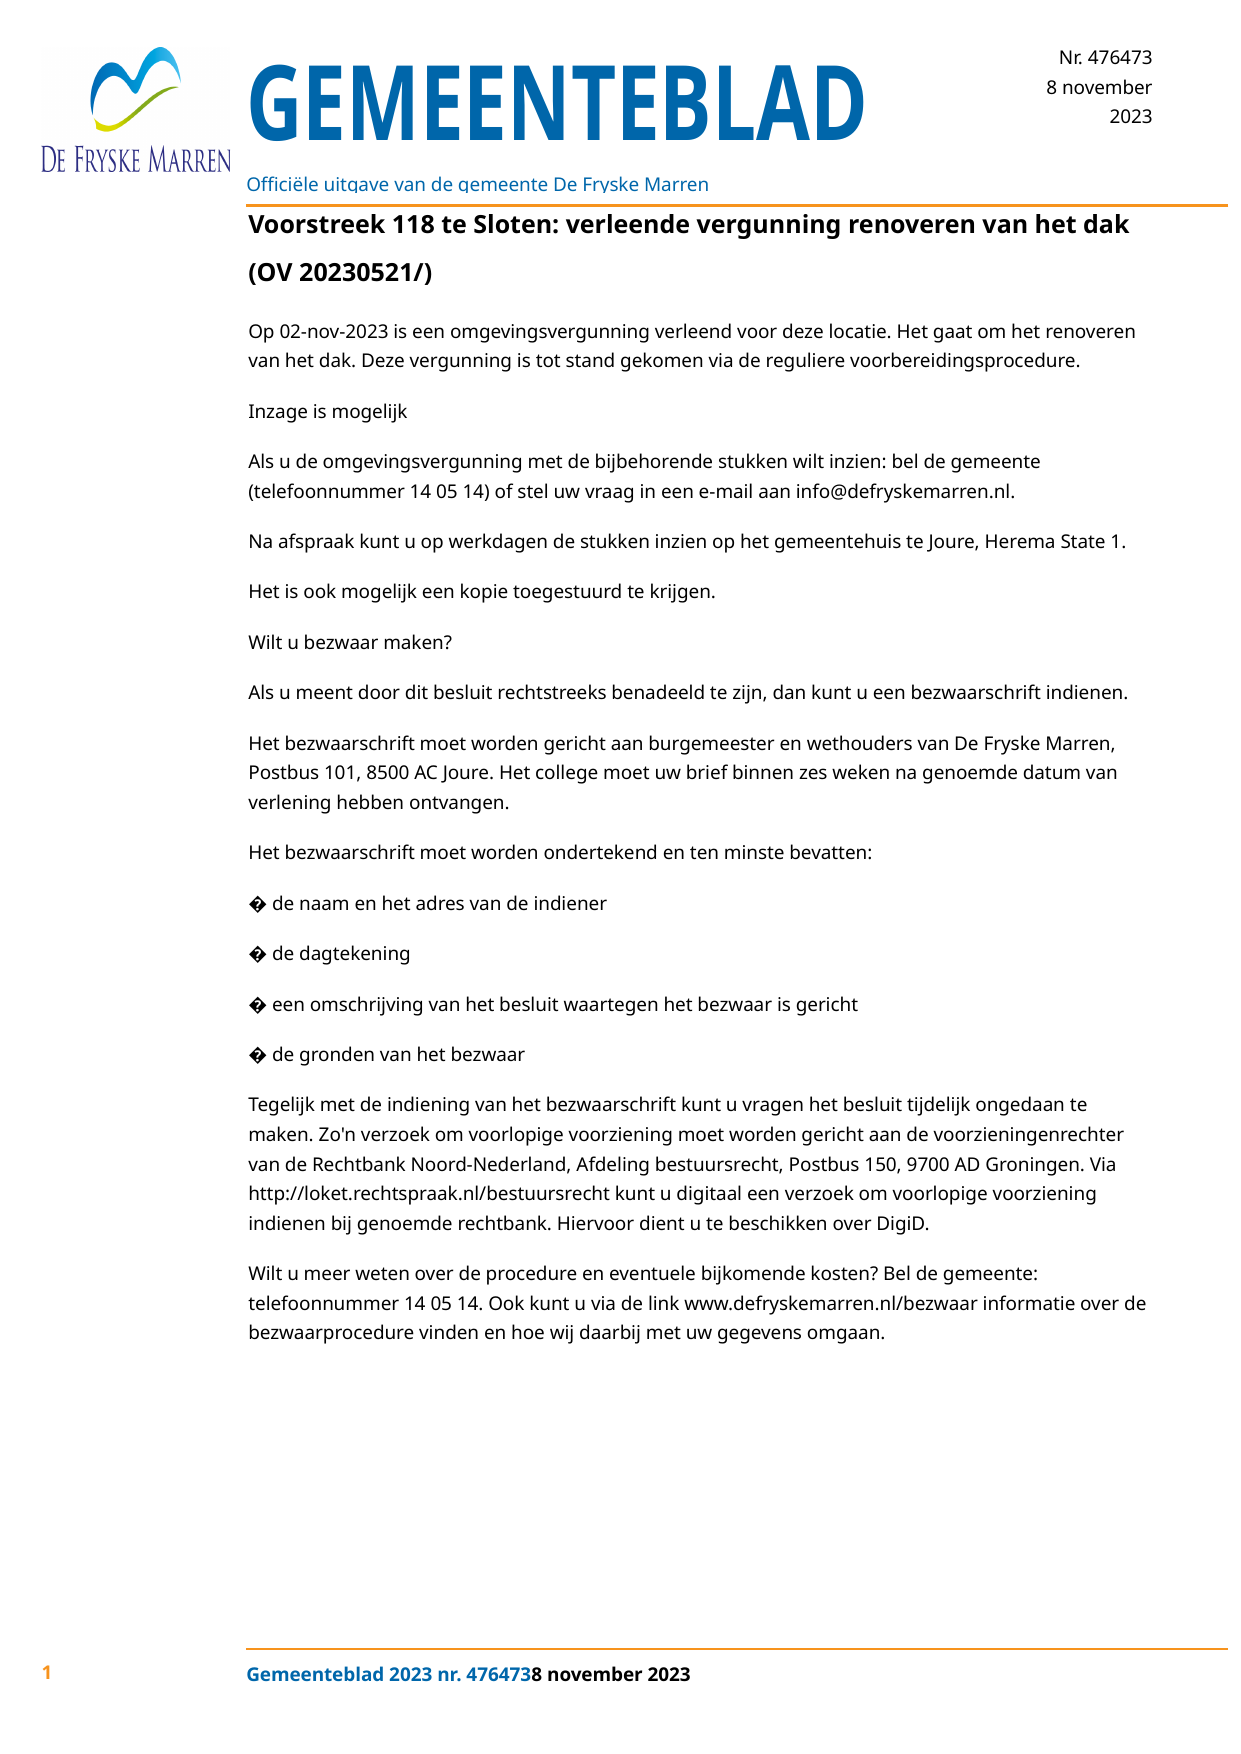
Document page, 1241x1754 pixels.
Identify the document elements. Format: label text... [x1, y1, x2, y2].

text Wilt u meer weten over de procedure en eventuele bijkomende kosten? Bel de gemeente: telefoonnummer 14 05 14. Ook kunt u via de link www.defryskemarren.nl/bezwaar informatie over de bezwaarprocedure vinden en hoe wij daarbij met uw gegevens omgaan. [248, 1260, 1152, 1345]
text � de gronden van het bezwaar [248, 1041, 1152, 1067]
text Na afspraak kunt u op werkdagen de stukken inzien op het gemeentehuis te Joure, Herema State 1. [248, 528, 1152, 554]
text Voorstreek 118 te Sloten: verleende vergunning renoveren van het dak (OV 20230521/) [248, 207, 1152, 288]
text Als u meent door dit besluit rechtstreeks benadeeld te zijn, dan kunt u een bezwaarschrift indienen. [248, 679, 1152, 705]
text Op 02-nov-2023 is een omgevingsvergunning verleend voor deze locatie. Het gaat om het renoveren van het dak. Deze vergunning is tot stand gekomen via de reguliere voorbereidingsprocedure. [248, 318, 1152, 373]
text � de dagtekening [248, 940, 1152, 966]
text Als u de omgevingsvergunning met de bijbehorende stukken wilt inzien: bel de gemeente (telefoonnummer 14 05 14) of stel uw vraag in een e-mail aan info@defryskemarren.nl. [248, 448, 1152, 504]
picture [41, 47, 231, 172]
text Het bezwaarschrift moet worden ondertekend en ten minste bevatten: [248, 839, 1152, 865]
text Het bezwaarschrift moet worden gericht aan burgemeester en wethouders van De Fryske Marren, Postbus 101, 8500 AC Joure. Het college moet uw brief binnen zes weken na genoemde datum van verlening hebben ontvangen. [248, 730, 1152, 815]
text Wilt u bezwaar maken? [248, 629, 1152, 655]
text Tegelijk met de indiening van het bezwaarschrift kunt u vragen het besluit tijdelijk ongedaan te maken. Zo'n verzoek om voorlopige voorziening moet worden gericht aan de voorzieningenrechter van de Rechtbank Noord-Nederland, Afdeling bestuursrecht, Postbus 150, 9700 AD Groningen. Via http://loket.rechtspraak.nl/bestuursrecht kunt u digitaal een verzoek om voorlopige voorziening indienen bij genoemde rechtbank. Hiervoor dient u te beschikken over DigiD. [248, 1092, 1152, 1236]
text Inzage is mogelijk [248, 398, 1152, 424]
text Het is ook mogelijk een kopie toegestuurd te krijgen. [248, 579, 1152, 604]
text � de naam en het adres van de indiener [248, 890, 1152, 916]
text � een omschrijving van het besluit waartegen het bezwaar is gericht [248, 991, 1152, 1017]
